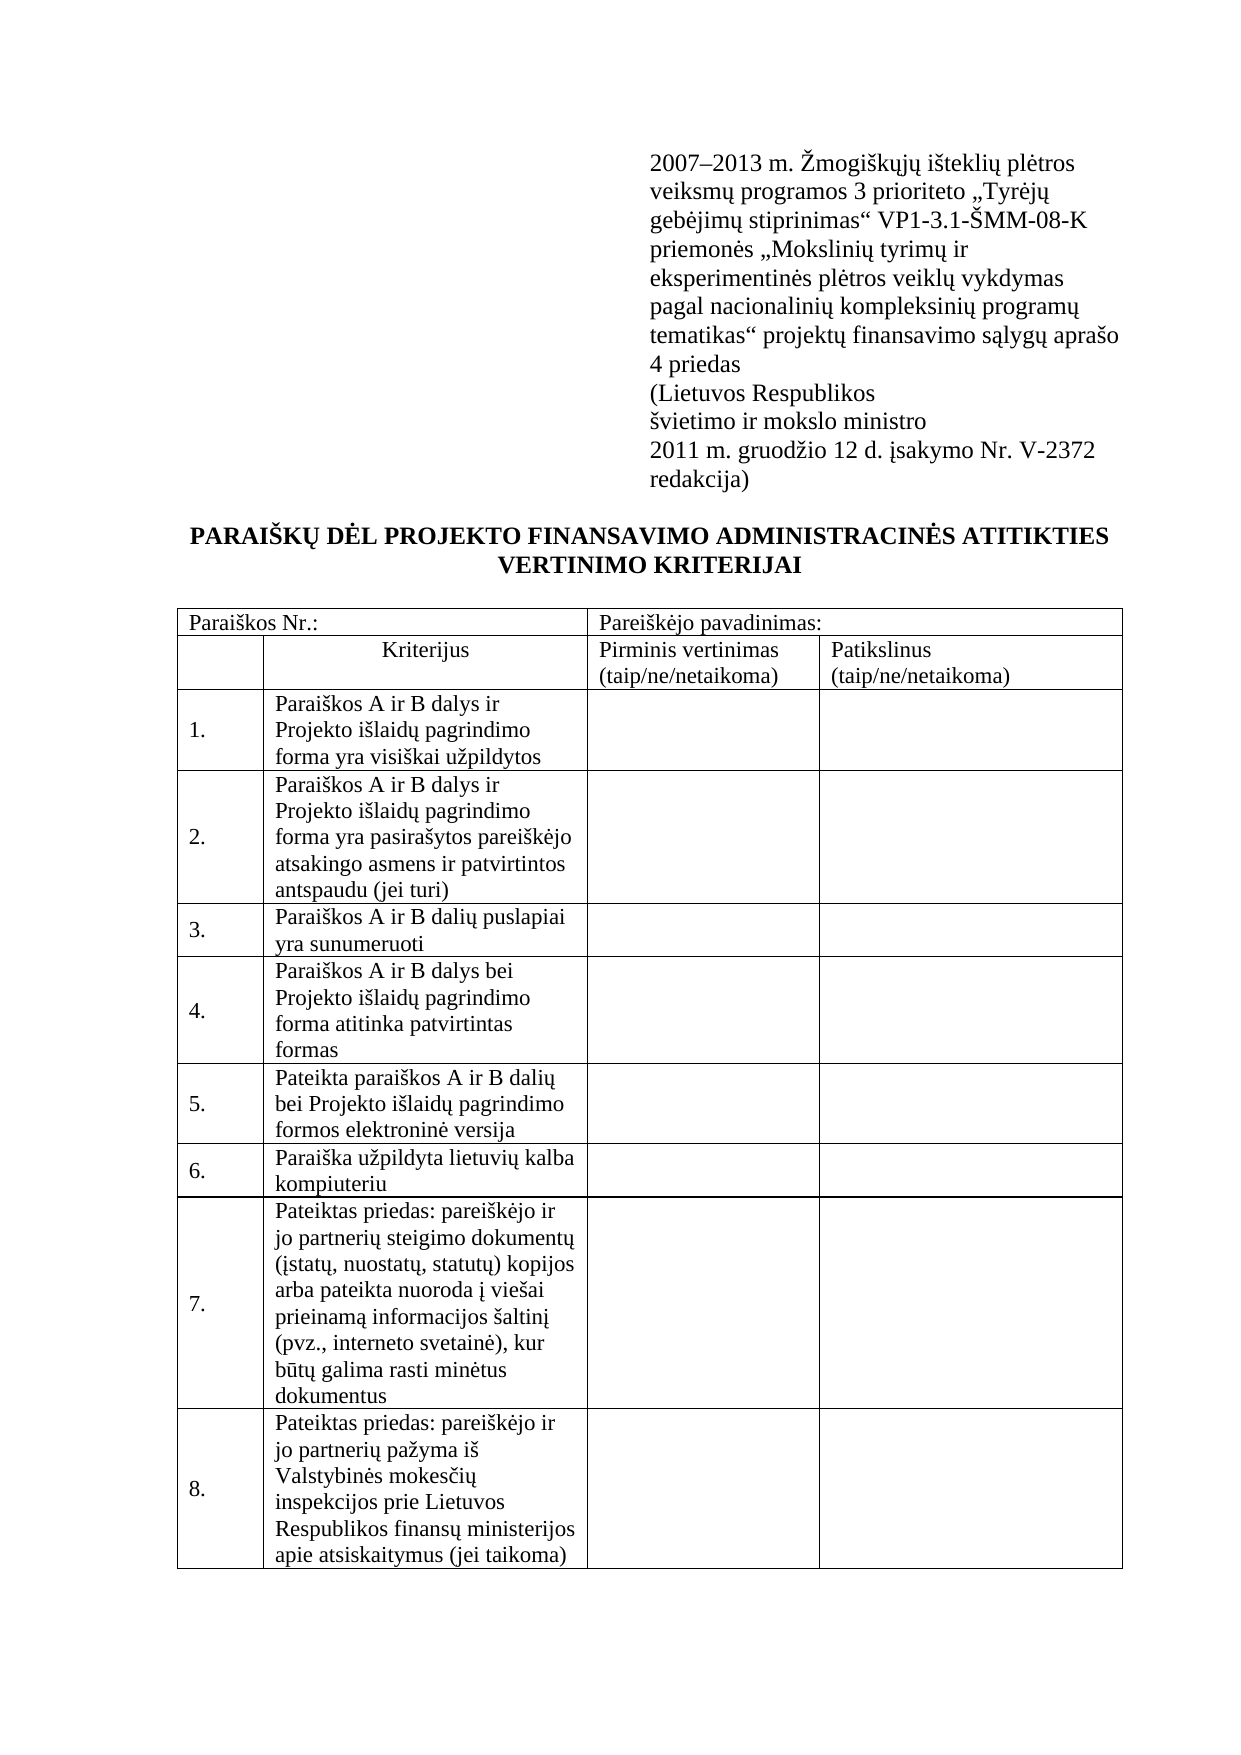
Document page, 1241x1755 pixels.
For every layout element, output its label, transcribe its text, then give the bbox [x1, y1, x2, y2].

table_cell [588, 1144, 819, 1196]
table_cell Paraiška užpildyta lietuvių kalba kompiuteriu [264, 1144, 587, 1196]
text 4 priedas [649, 349, 1122, 378]
table_cell [820, 904, 1122, 956]
table_cell [588, 1198, 819, 1408]
table_cell Paraiškos A ir B dalys bei Projekto išlaidų pagrindimo forma atitinka patvirtintas formas [264, 957, 587, 1063]
text (Lietuvos Respublikos [649, 378, 1122, 406]
text gebėjimų stiprinimas“ VP1-3.1-ŠMM-08-K [649, 205, 1122, 234]
table_cell [820, 1409, 1122, 1567]
table_cell Paraiškos A ir B dalys ir Projekto išlaidų pagrindimo forma yra pasirašytos pareiškėjo atsakingo asmens ir patvirtintos antspaudu (jei turi) [264, 771, 587, 902]
table_cell [820, 957, 1122, 1063]
table_cell [588, 771, 819, 902]
table_cell Pateikta paraiškos A ir B dalių bei Projekto išlaidų pagrindimo formos elektroninė versija [264, 1064, 587, 1143]
text priemonės „Mokslinių tyrimų ir [649, 234, 1122, 263]
table_cell Kriterijus [264, 636, 587, 689]
table_header Pareiškėjo pavadinimas: [588, 609, 1122, 635]
table_cell [820, 771, 1122, 902]
table_cell Patikslinus (taip/ne/netaikoma) [820, 636, 1122, 689]
table_cell [588, 1064, 819, 1143]
table_cell [820, 1198, 1122, 1408]
table_cell [588, 957, 819, 1063]
table_cell 6. [178, 1144, 263, 1196]
table_cell 8. [178, 1409, 263, 1567]
table_cell [588, 904, 819, 956]
text 2007–2013 m. Žmogiškųjų išteklių plėtros [649, 148, 1122, 176]
text pagal nacionalinių kompleksinių programų [649, 291, 1122, 320]
table_cell [588, 1409, 819, 1567]
table_cell 4. [178, 957, 263, 1063]
table_cell [820, 690, 1122, 769]
table_cell 3. [178, 904, 263, 956]
table_cell 1. [178, 690, 263, 769]
table_cell 2. [178, 771, 263, 902]
text tematikas“ projektų finansavimo sąlygų aprašo [649, 320, 1122, 349]
table_cell Paraiškos A ir B dalių puslapiai yra sunumeruoti [264, 904, 587, 956]
table_cell 7. [178, 1198, 263, 1408]
text eksperimentinės plėtros veiklų vykdymas [649, 263, 1122, 291]
text švietimo ir mokslo ministro [649, 406, 1122, 435]
table_cell 5. [178, 1064, 263, 1143]
table_cell [178, 636, 263, 689]
table_cell Pirminis vertinimas (taip/ne/netaikoma) [588, 636, 819, 689]
table_cell [820, 1064, 1122, 1143]
table_cell Pateiktas priedas: pareiškėjo ir jo partnerių steigimo dokumentų (įstatų, nuostatų, statutų) kopijos arba pateikta nuoroda į viešai prieinamą informacijos šaltinį (pvz., interneto svetainė), kur būtų galima rasti minėtus dokumentus [264, 1198, 587, 1408]
table_header Paraiškos Nr.: [178, 609, 587, 635]
table_cell Paraiškos A ir B dalys ir Projekto išlaidų pagrindimo forma yra visiškai užpildytos [264, 690, 587, 769]
text veiksmų programos 3 prioriteto „Tyrėjų [649, 176, 1122, 205]
table_cell Pateiktas priedas: pareiškėjo ir jo partnerių pažyma iš Valstybinės mokesčių inspekcijos prie Lietuvos Respublikos finansų ministerijos apie atsiskaitymus (jei taikoma) [264, 1409, 587, 1567]
text PARAIŠKŲ DĖL PROJEKTO FINANSAVIMO ADMINISTRACINĖS ATITIKTIES VERTINIMO KRITERIJAI [177, 521, 1122, 579]
text 2011 m. gruodžio 12 d. įsakymo Nr. V-2372 redakcija) [649, 435, 1122, 493]
table_cell [588, 690, 819, 769]
table_cell [820, 1144, 1122, 1196]
